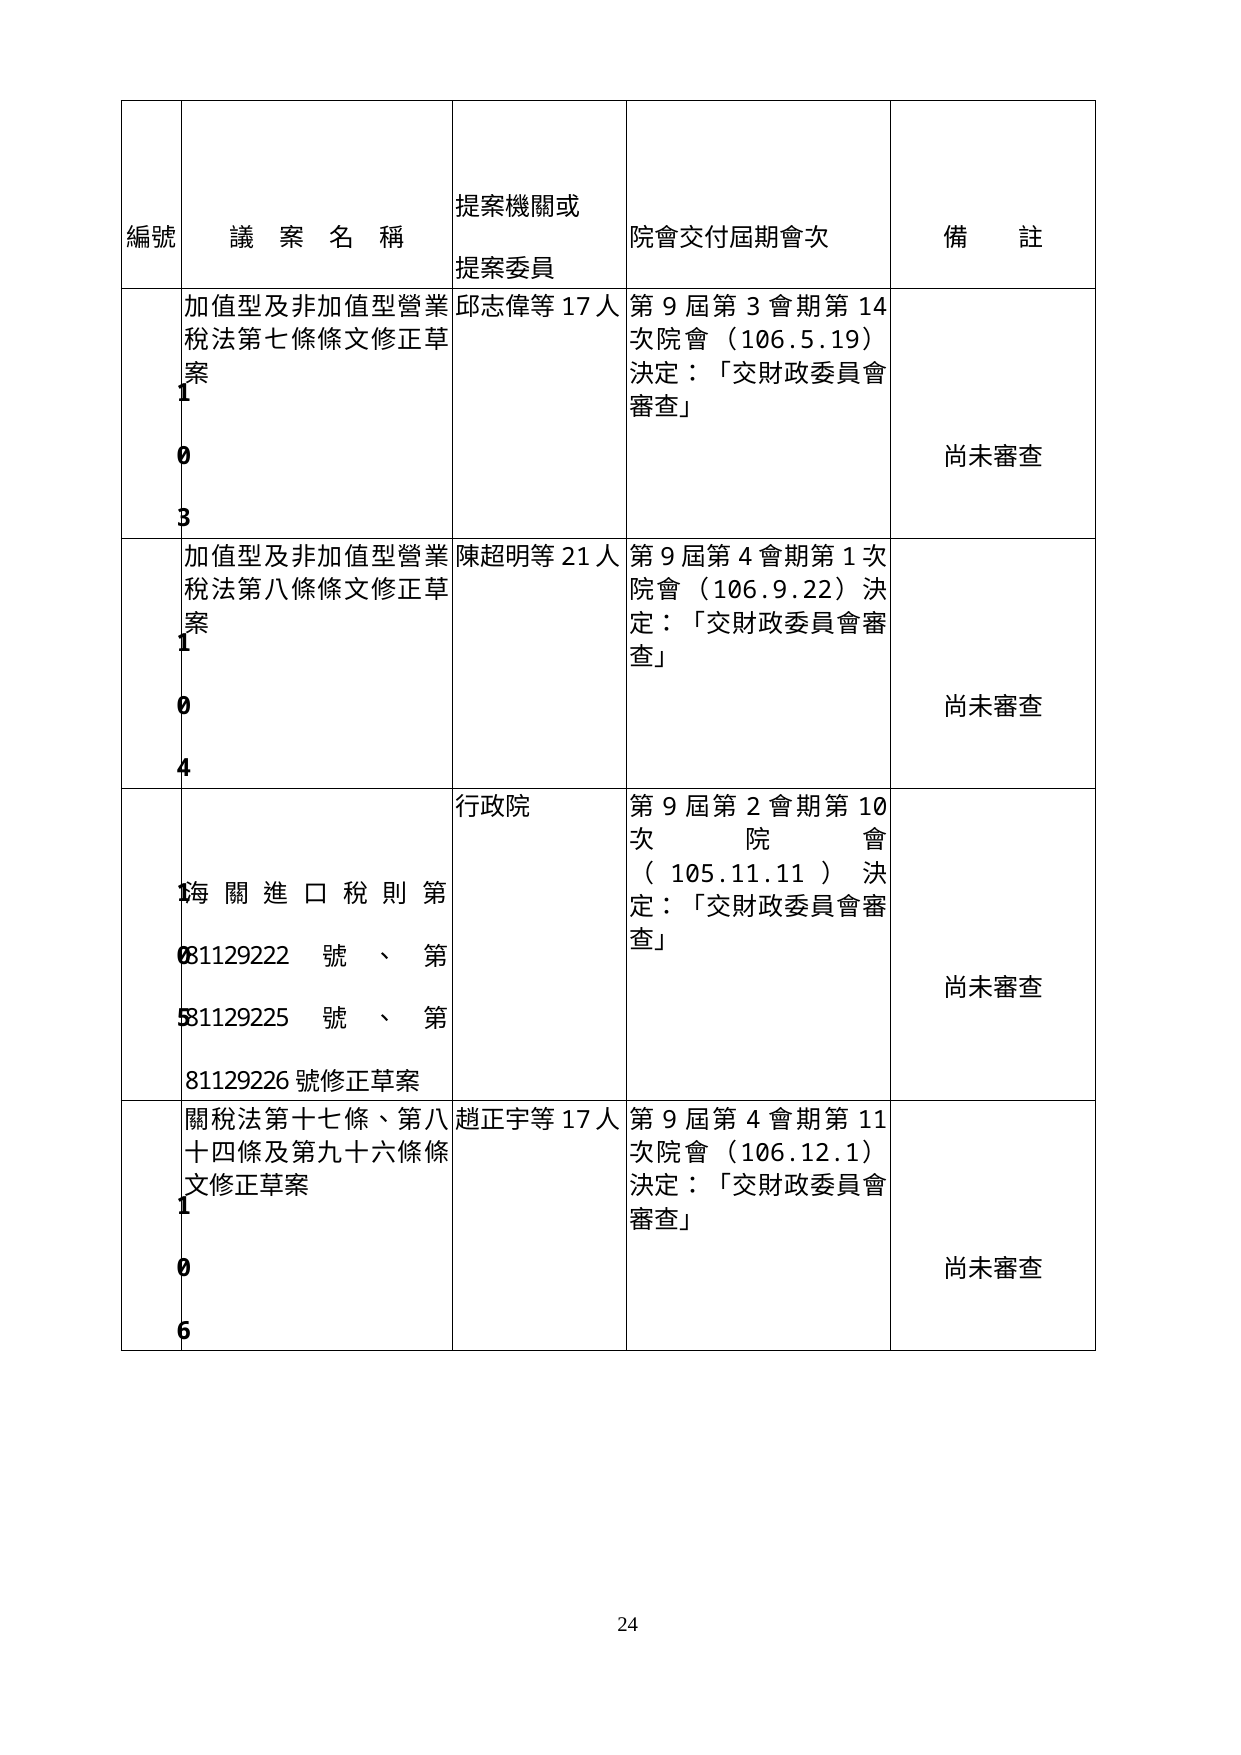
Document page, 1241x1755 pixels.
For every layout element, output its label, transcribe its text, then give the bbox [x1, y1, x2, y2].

table_header 院會交付屆期會次 [627, 101, 890, 288]
table_cell 尚未審查 [891, 1101, 1095, 1350]
table_cell 加值型及非加值型營業稅法第八條條文修正草案 [182, 539, 452, 788]
table_cell 行政院 [453, 789, 626, 1100]
table_header 議 案 名 稱 [182, 101, 452, 288]
table_cell 第9屆第2會期第10次院會（105.11.11）決定：「交財政委員會審查」 [627, 789, 890, 1100]
table_cell 第9屆第3會期第14次院會（106.5.19）決定：「交財政委員會審查」 [627, 289, 890, 538]
table_cell [122, 289, 181, 538]
table_cell 尚未審查 [891, 539, 1095, 788]
table_cell 第9屆第4會期第1次院會（106.9.22）決定：「交財政委員會審查」 [627, 539, 890, 788]
table_cell 第9屆第4會期第11次院會（106.12.1）決定：「交財政委員會審查」 [627, 1101, 890, 1350]
table_cell [122, 539, 181, 788]
table_cell 邱志偉等17人 [453, 289, 626, 538]
table_header 編號 [122, 101, 181, 288]
table_cell [122, 789, 181, 1100]
table_cell 加值型及非加值型營業稅法第七條條文修正草案 [182, 289, 452, 538]
table_cell [122, 1101, 181, 1350]
table_header 備 註 [891, 101, 1095, 288]
table_cell 海關進口稅則第81129222號、第81129225號、第81129226號修正草案 [182, 789, 452, 1100]
table_cell 尚未審查 [891, 789, 1095, 1100]
table_header 提案機關或 提案委員 [453, 101, 626, 288]
table_cell 陳超明等21人 [453, 539, 626, 788]
table_cell 尚未審查 [891, 289, 1095, 538]
table_cell 關稅法第十七條、第八十四條及第九十六條條文修正草案 [182, 1101, 452, 1350]
table_cell 趙正宇等17人 [453, 1101, 626, 1350]
